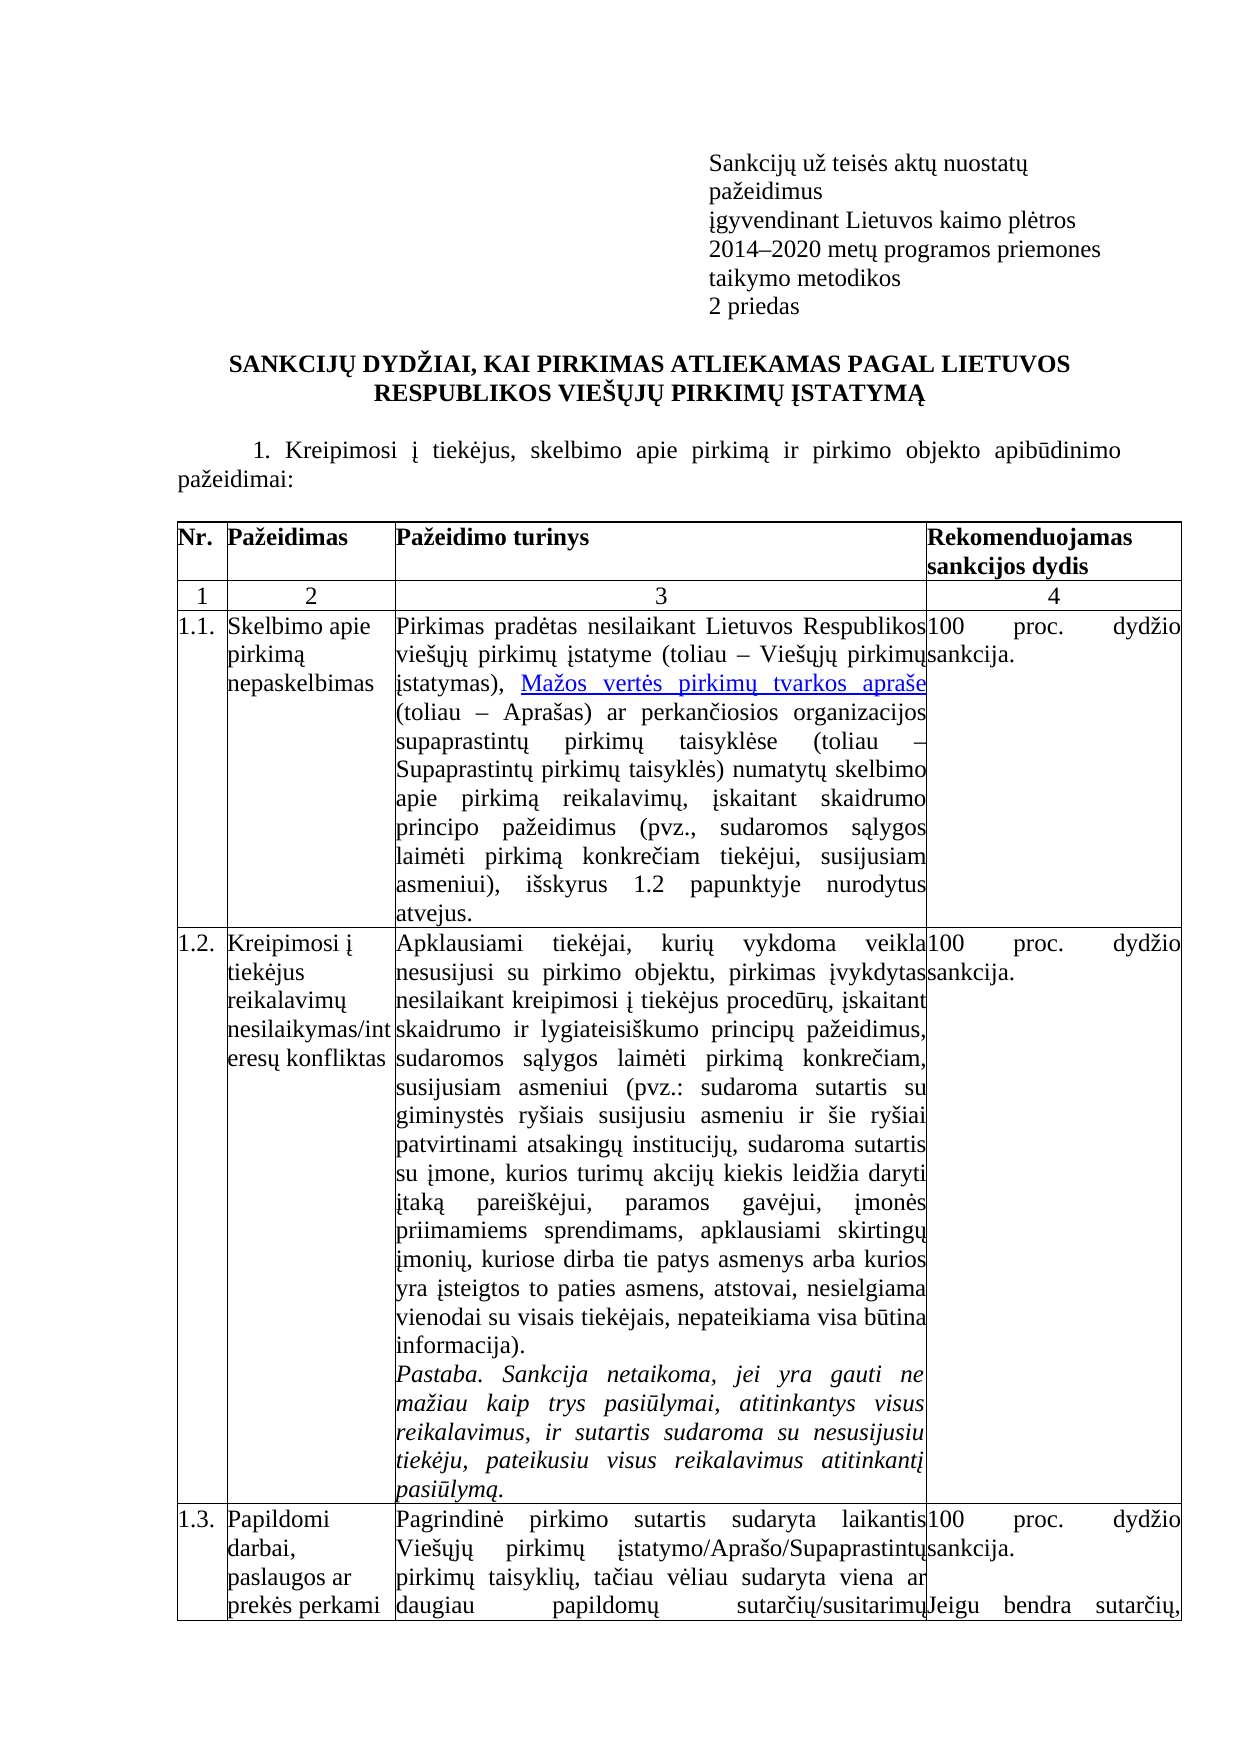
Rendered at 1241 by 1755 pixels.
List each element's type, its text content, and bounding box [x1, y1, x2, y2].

table_header Rekomenduojamas sankcijos dydis [927, 523, 1181, 580]
table_cell 1 [178, 581, 227, 610]
table_cell 100 proc. dydžio sankcija. [927, 611, 1181, 927]
table_cell 1.3. [178, 1504, 227, 1620]
table_cell Skelbimo apie pirkimą nepaskelbimas [228, 611, 395, 927]
text SANKCIJŲ DYDŽIAI, KAI PIRKIMAS ATLIEKAMAS PAGAL LIETUVOS RESPUBLIKOS VIEŠŲJŲ PIRKIMŲ ĮSTATYMĄ [177, 349, 1122, 406]
text 1. Kreipimosi į tiekėjus, skelbimo apie pirkimą ir pirkimo objekto apibūdinimo pažeidimai: [177, 435, 1122, 493]
table_cell 2 [228, 581, 395, 610]
table_cell 1.2. [178, 928, 227, 1503]
table_cell Kreipimosi į tiekėjus reikalavimų nesilaikymas/interesų konfliktas [228, 928, 395, 1503]
text 2014–2020 metų programos priemones [709, 234, 1122, 263]
table_header Nr. [178, 523, 227, 580]
table_cell 100 proc. dydžio sankcija. Jeigu bendra sutarčių, [927, 1504, 1181, 1620]
table_cell Pagrindinė pirkimo sutartis sudaryta laikantis Viešųjų pirkimų įstatymo/Aprašo/Supaprastintų pirkimų taisyklių, tačiau vėliau sudaryta viena ar daugiau papildomų sutarčių/susitarimų [396, 1504, 926, 1620]
table_header Pažeidimo turinys [396, 523, 926, 580]
text taikymo metodikos [709, 263, 1122, 291]
table_header Pažeidimas [228, 523, 395, 580]
table_cell 3 [396, 581, 926, 610]
text įgyvendinant Lietuvos kaimo plėtros [709, 205, 1122, 234]
table_cell Pirkimas pradėtas nesilaikant Lietuvos Respublikos viešųjų pirkimų įstatyme (toliau – Viešųjų pirkimų įstatymas), Mažos vertės pirkimų tvarkos apraše (toliau – Aprašas) ar perkančiosios organizacijos supaprastintų pirkimų taisyklėse (toliau – Supaprastintų pirkimų taisyklės) numatytų skelbimo apie pirkimą reikalavimų, įskaitant skaidrumo principo pažeidimus (pvz., sudaromos sąlygos laimėti pirkimą konkrečiam tiekėjui, susijusiam asmeniui), išskyrus 1.2 papunktyje nurodytus atvejus. [396, 611, 926, 927]
text pažeidimus [709, 176, 1122, 205]
table_cell Papildomi darbai, paslaugos ar prekės perkami [228, 1504, 395, 1620]
table_cell 1.1. [178, 611, 227, 927]
table_cell Apklausiami tiekėjai, kurių vykdoma veikla nesusijusi su pirkimo objektu, pirkimas įvykdytas nesilaikant kreipimosi į tiekėjus procedūrų, įskaitant skaidrumo ir lygiateisiškumo principų pažeidimus, sudaromos sąlygos laimėti pirkimą konkrečiam, susijusiam asmeniui (pvz.: sudaroma sutartis su giminystės ryšiais susijusiu asmeniu ir šie ryšiai patvirtinami atsakingų institucijų, sudaroma sutartis su įmone, kurios turimų akcijų kiekis leidžia daryti įtaką pareiškėjui, paramos gavėjui, įmonės priimamiems sprendimams, apklausiami skirtingų įmonių, kuriose dirba tie patys asmenys arba kurios yra įsteigtos to paties asmens, atstovai, nesielgiama vienodai su visais tiekėjais, nepateikiama visa būtina informacija). Pastaba. Sankcija netaikoma, jei yra gauti ne mažiau kaip trys pasiūlymai, atitinkantys visus reikalavimus, ir sutartis sudaroma su nesusijusiu tiekėju, pateikusiu visus reikalavimus atitinkantį pasiūlymą. [396, 928, 926, 1503]
table_cell 4 [927, 581, 1181, 610]
text Sankcijų už teisės aktų nuostatų [709, 148, 1122, 176]
text 2 priedas [709, 291, 1122, 320]
table_cell 100 proc. dydžio sankcija. [927, 928, 1181, 1503]
